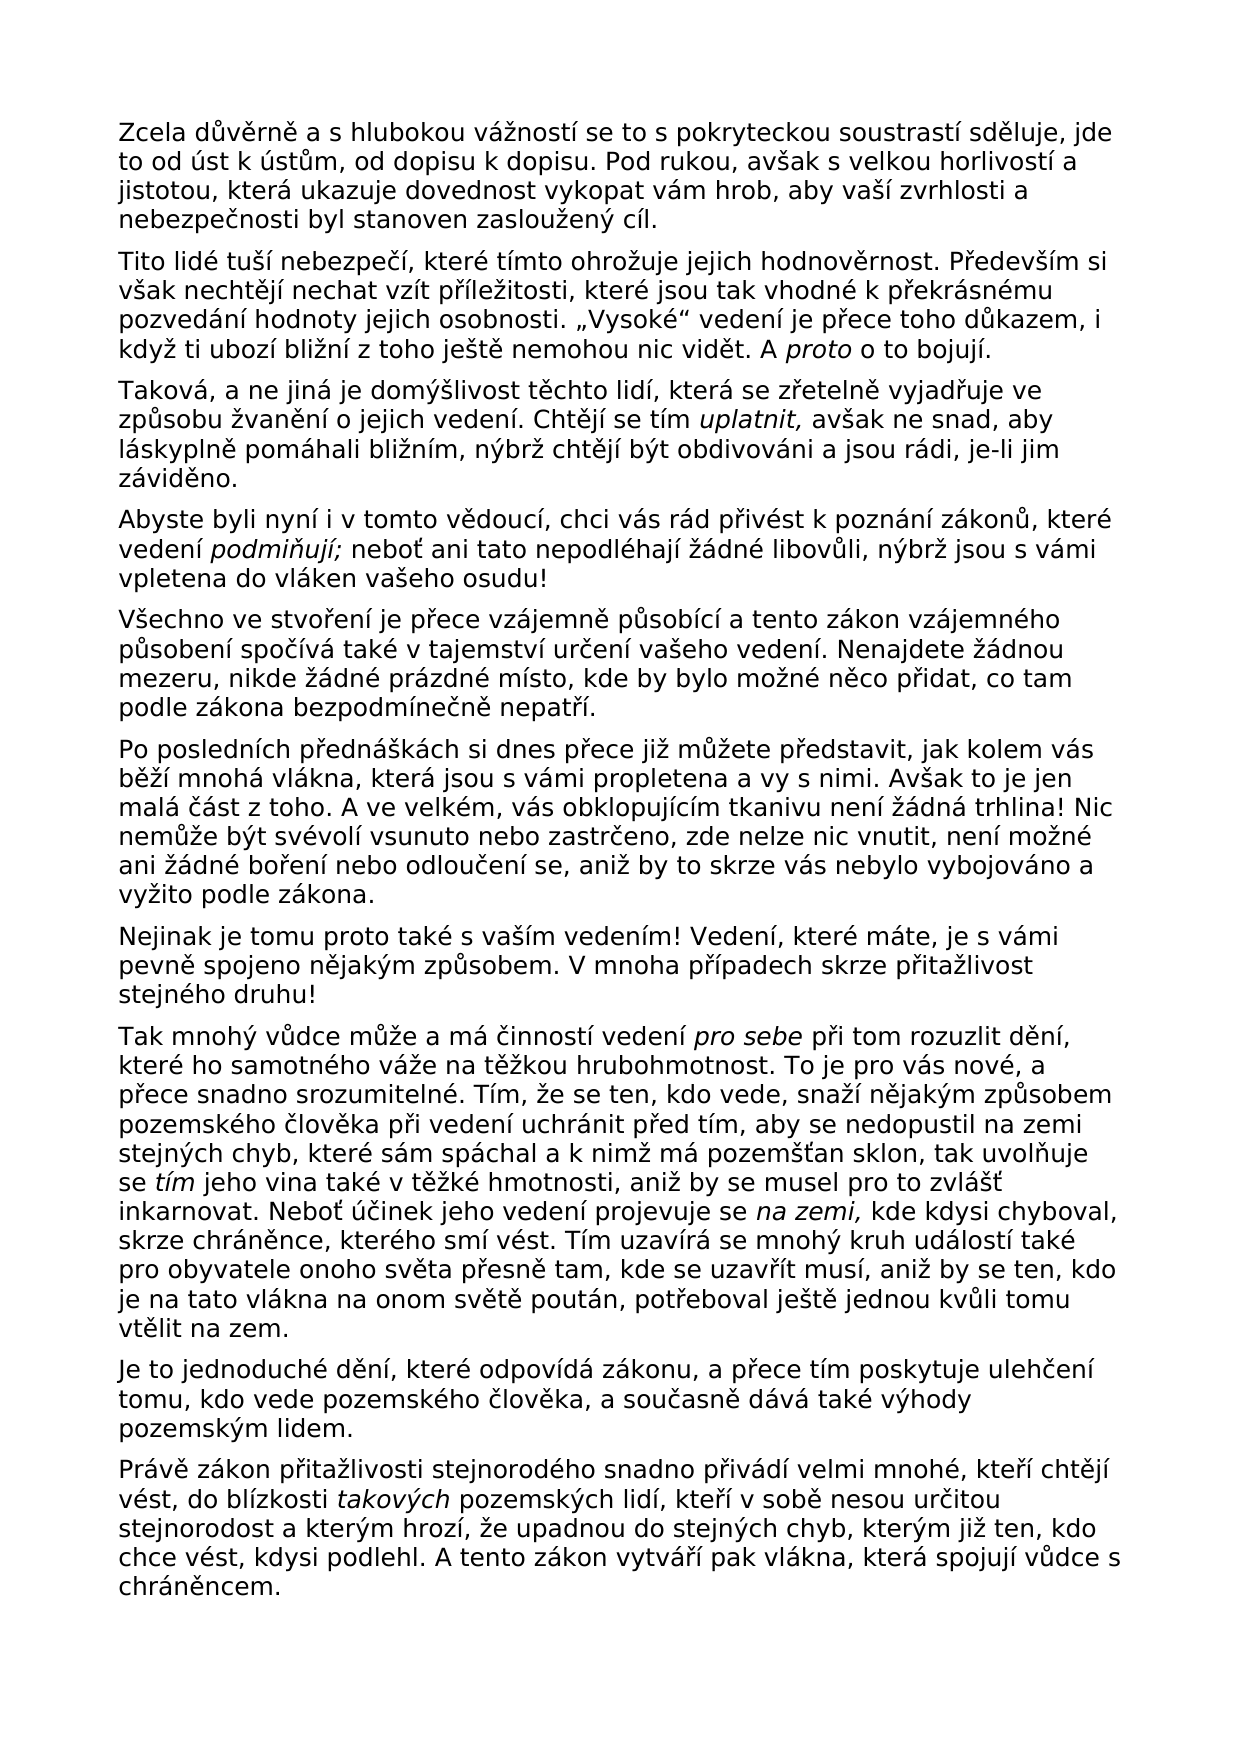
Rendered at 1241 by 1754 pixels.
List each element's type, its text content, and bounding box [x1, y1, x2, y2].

text Právě zákon přitažlivosti stejnorodého snadno přivádí velmi mnohé, kteří chtějí vést, do blízkosti takových pozemských lidí, kteří v sobě nesou určitou stejnorodost a kterým hrozí, že upadnou do stejných chyb, kterým již ten, kdo chce vést, kdysi podlehl. A tento zákon vytváří pak vlákna, která spojují vůdce s chráněncem. [118, 1456, 1122, 1601]
text Nejinak je tomu proto také s vaším vedením! Vedení, které máte, je s vámi pevně spojeno nějakým způsobem. V mnoha případech skrze přitažlivost stejného druhu! [118, 922, 1122, 1010]
text Tito lidé tuší nebezpečí, které tímto ohrožuje jejich hodnověrnost. Především si však nechtějí nechat vzít příležitosti, které jsou tak vhodné k překrásnému pozvedání hodnoty jejich osobnosti. „Vysoké“ vedení je přece toho důkazem, i když ti ubozí bližní z toho ještě nemohou nic vidět. A proto o to bojují. [118, 247, 1122, 364]
text Všechno ve stvoření je přece vzájemně působící a tento zákon vzájemného působení spočívá také v tajemství určení vašeho vedení. Nenajdete žádnou mezeru, nikde žádné prázdné místo, kde by bylo možné něco přidat, co tam podle zákona bezpodmínečně nepatří. [118, 606, 1122, 722]
text Je to jednoduché dění, které odpovídá zákonu, a přece tím poskytuje ulehčení tomu, kdo vede pozemského člověka, a současně dává také výhody pozemským lidem. [118, 1356, 1122, 1443]
text Po posledních přednáškách si dnes přece již můžete představit, jak kolem vás běží mnohá vlákna, která jsou s vámi propletena a vy s nimi. Avšak to je jen malá část z toho. A ve velkém, vás obklopujícím tkanivu není žádná trhlina! Nic nemůže být svévolí vsunuto nebo zastrčeno, zde nelze nic vnutit, není možné ani žádné boření nebo odloučení se, aniž by to skrze vás nebylo vybojováno a vyžito podle zákona. [118, 735, 1122, 910]
text Tak mnohý vůdce může a má činností vedení pro sebe při tom rozuzlit dění, které ho samotného váže na těžkou hrubohmotnost. To je pro vás nové, a přece snadno srozumitelné. Tím, že se ten, kdo vede, snaží nějakým způsobem pozemského člověka při vedení uchránit před tím, aby se nedopustil na zemi stejných chyb, které sám spáchal a k nimž má pozemšťan sklon, tak uvolňuje se tím jeho vina také v těžké hmotnosti, aniž by se musel pro to zvlášť inkarnovat. Neboť účinek jeho vedení projevuje se na zemi, kde kdysi chyboval, skrze chráněnce, kterého smí vést. Tím uzavírá se mnohý kruh událostí také pro obyvatele onoho světa přesně tam, kde se uzavřít musí, aniž by se ten, kdo je na tato vlákna na onom světě poután, potřeboval ještě jednou kvůli tomu vtělit na zem. [118, 1022, 1122, 1343]
text Abyste byli nyní i v tomto vědoucí, chci vás rád přivést k poznání zákonů, které vedení podmiňují; neboť ani tato nepodléhají žádné libovůli, nýbrž jsou s vámi vpletena do vláken vašeho osudu! [118, 506, 1122, 593]
text Zcela důvěrně a s hlubokou vážností se to s pokryteckou soustrastí sděluje, jde to od úst k ústům, od dopisu k dopisu. Pod rukou, avšak s velkou horlivostí a jistotou, která ukazuje dovednost vykopat vám hrob, aby vaší zvrhlosti a nebezpečnosti byl stanoven zasloužený cíl. [118, 118, 1122, 235]
text Taková, a ne jiná je domýšlivost těchto lidí, která se zřetelně vyjadřuje ve způsobu žvanění o jejich vedení. Chtějí se tím uplatnit, avšak ne snad, aby láskyplně pomáhali bližním, nýbrž chtějí být obdivováni a jsou rádi, je-li jim záviděno. [118, 376, 1122, 493]
